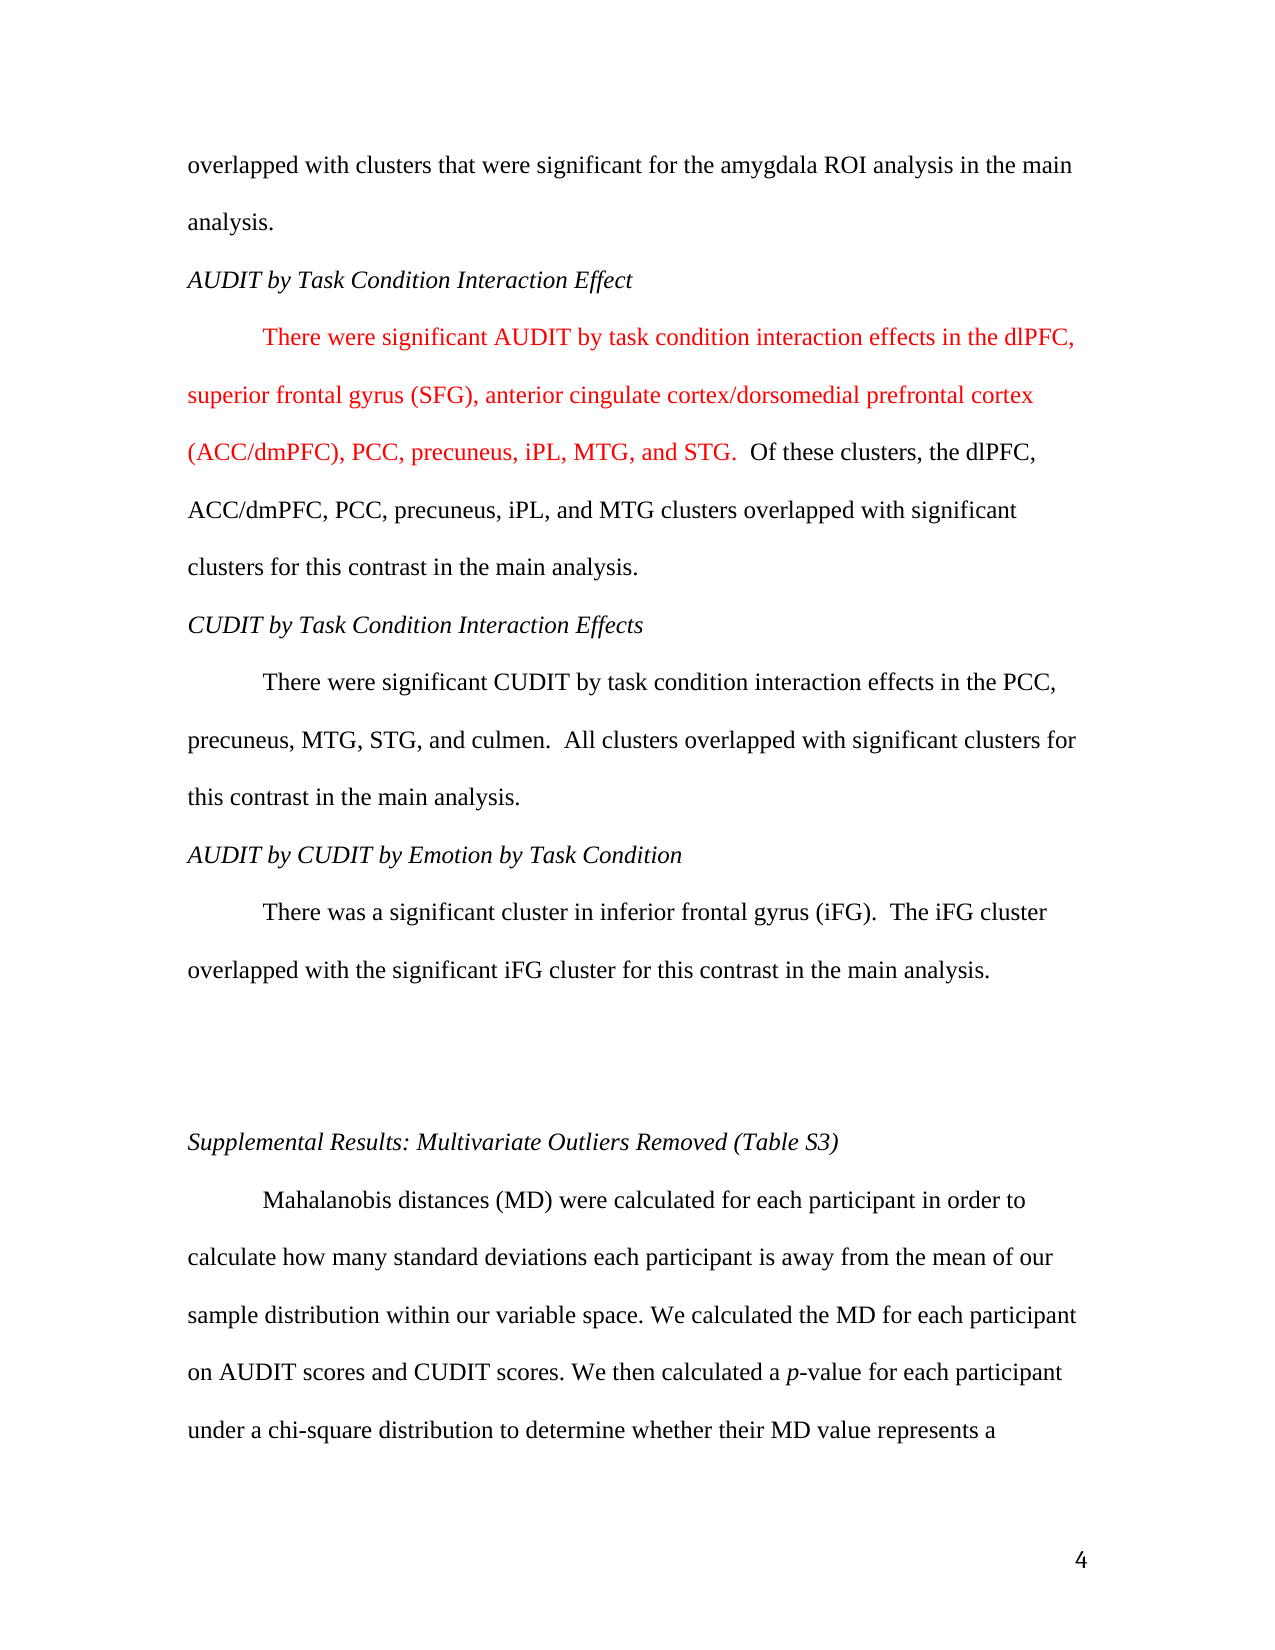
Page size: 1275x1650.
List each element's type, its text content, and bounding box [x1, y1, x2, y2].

text There were significant CUDIT by task condition interaction effects in the PCC, precuneus, MTG, STG, and culmen. All clusters overlapped with significant clusters for this contrast in the main analysis. [187, 667, 1087, 811]
text There was a significant cluster in inferior frontal gyrus (iFG). The iFG cluster overlapped with the significant iFG cluster for this contrast in the main analysis. [187, 897, 1087, 984]
text overlapped with clusters that were significant for the amygdala ROI analysis in the main analysis. [187, 150, 1087, 236]
text Mahalanobis distances (MD) were calculated for each participant in order to calculate how many standard deviations each participant is away from the mean of our sample distribution within our variable space. We calculated the MD for each participant on AUDIT scores and CUDIT scores. We then calculated a p-value for each participant under a chi-square distribution to determine whether their MD value represents a [187, 1185, 1087, 1444]
text CUDIT by Task Condition Interaction Effects [187, 610, 1087, 639]
text Supplemental Results: Multivariate Outliers Removed (Table S3) [187, 1127, 1087, 1156]
text There were significant AUDIT by task condition interaction effects in the dlPFC, superior frontal gyrus (SFG), anterior cingulate cortex/dorsomedial prefrontal cortex (ACC/dmPFC), PCC, precuneus, iPL, MTG, and STG. Of these clusters, the dlPFC, ACC/dmPFC, PCC, precuneus, iPL, and MTG clusters overlapped with significant clusters for this contrast in the main analysis. [187, 322, 1087, 581]
text AUDIT by Task Condition Interaction Effect [187, 265, 1087, 294]
text AUDIT by CUDIT by Emotion by Task Condition [187, 840, 1087, 869]
